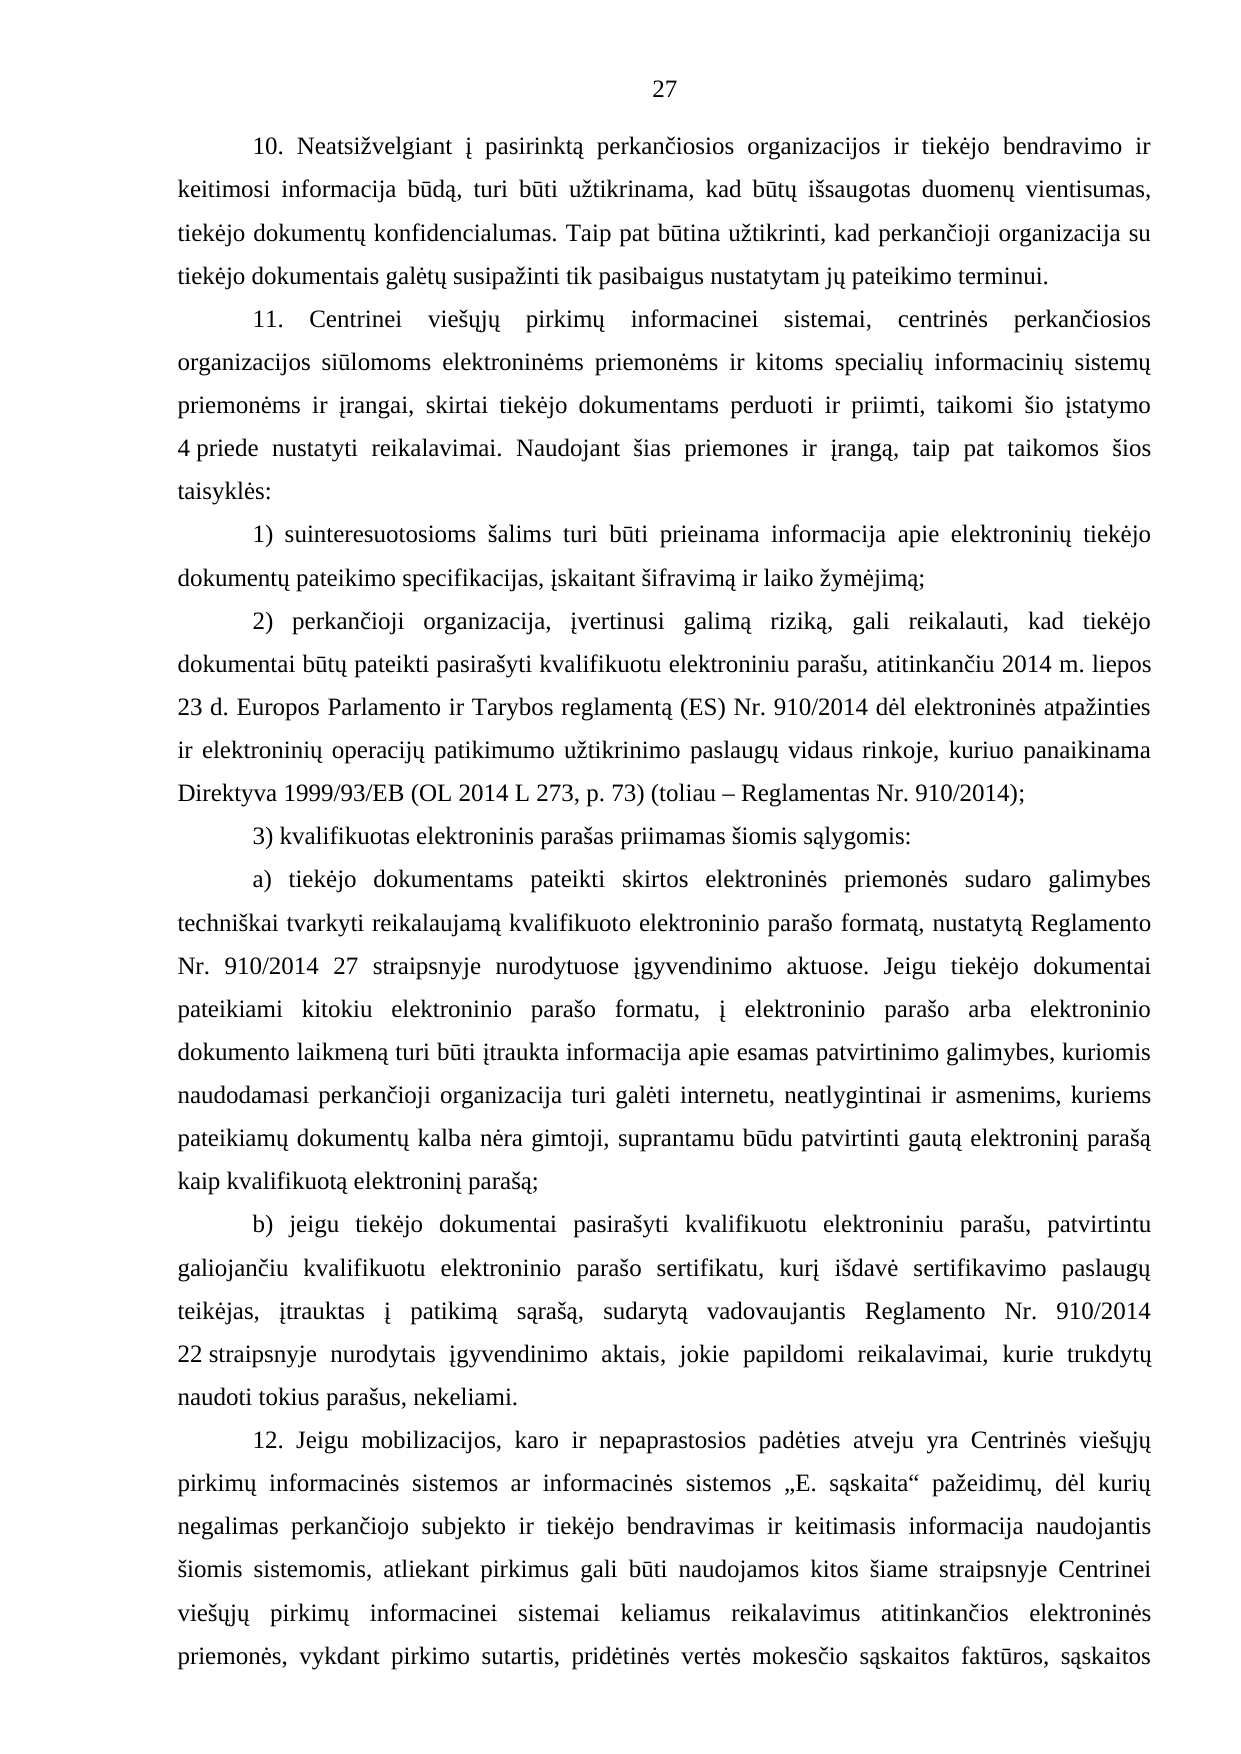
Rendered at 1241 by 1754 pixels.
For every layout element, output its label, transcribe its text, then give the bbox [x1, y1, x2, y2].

text 12. Jeigu mobilizacijos, karo ir nepaprastosios padėties atveju yra Centrinės viešųjų pirkimų informacinės sistemos ar informacinės sistemos „E. sąskaita“ pažeidimų, dėl kurių negalimas perkančiojo subjekto ir tiekėjo bendravimas ir keitimasis informacija naudojantis šiomis sistemomis, atliekant pirkimus gali būti naudojamos kitos šiame straipsnyje Centrinei viešųjų pirkimų informacinei sistemai keliamus reikalavimus atitinkančios elektroninės priemonės, vykdant pirkimo sutartis, pridėtinės vertės mokesčio sąskaitos faktūros, sąskaitos [177, 1425, 1152, 1669]
text 10. Neatsižvelgiant į pasirinktą perkančiosios organizacijos ir tiekėjo bendravimo ir keitimosi informacija būdą, turi būti užtikrinama, kad būtų išsaugotas duomenų vientisumas, tiekėjo dokumentų konfidencialumas. Taip pat būtina užtikrinti, kad perkančioji organizacija su tiekėjo dokumentais galėtų susipažinti tik pasibaigus nustatytam jų pateikimo terminui. [177, 131, 1152, 289]
text a) tiekėjo dokumentams pateikti skirtos elektroninės priemonės sudaro galimybes techniškai tvarkyti reikalaujamą kvalifikuoto elektroninio parašo formatą, nustatytą Reglamento Nr. 910/2014 27 straipsnyje nurodytuose įgyvendinimo aktuose. Jeigu tiekėjo dokumentai pateikiami kitokiu elektroninio parašo formatu, į elektroninio parašo arba elektroninio dokumento laikmeną turi būti įtraukta informacija apie esamas patvirtinimo galimybes, kuriomis naudodamasi perkančioji organizacija turi galėti internetu, neatlygintinai ir asmenims, kuriems pateikiamų dokumentų kalba nėra gimtoji, suprantamu būdu patvirtinti gautą elektroninį parašą kaip kvalifikuotą elektroninį parašą; [177, 864, 1152, 1195]
text b) jeigu tiekėjo dokumentai pasirašyti kvalifikuotu elektroniniu parašu, patvirtintu galiojančiu kvalifikuotu elektroninio parašo sertifikatu, kurį išdavė sertifikavimo paslaugų teikėjas, įtrauktas į patikimą sąrašą, sudarytą vadovaujantis Reglamento Nr. 910/2014 22 straipsnyje nurodytais įgyvendinimo aktais, jokie papildomi reikalavimai, kurie trukdytų naudoti tokius parašus, nekeliami. [177, 1209, 1152, 1411]
text 2) perkančioji organizacija, įvertinusi galimą riziką, gali reikalauti, kad tiekėjo dokumentai būtų pateikti pasirašyti kvalifikuotu elektroniniu parašu, atitinkančiu 2014 m. liepos 23 d. Europos Parlamento ir Tarybos reglamentą (ES) Nr. 910/2014 dėl elektroninės atpažinties ir elektroninių operacijų patikimumo užtikrinimo paslaugų vidaus rinkoje, kuriuo panaikinama Direktyva 1999/93/EB (OL 2014 L 273, p. 73) (toliau – Reglamentas Nr. 910/2014); [177, 606, 1152, 807]
text 3) kvalifikuotas elektroninis parašas priimamas šiomis sąlygomis: [177, 821, 1152, 850]
text 1) suinteresuotosioms šalims turi būti prieinama informacija apie elektroninių tiekėjo dokumentų pateikimo specifikacijas, įskaitant šifravimą ir laiko žymėjimą; [177, 519, 1152, 591]
text 11. Centrinei viešųjų pirkimų informacinei sistemai, centrinės perkančiosios organizacijos siūlomoms elektroninėms priemonėms ir kitoms specialių informacinių sistemų priemonėms ir įrangai, skirtai tiekėjo dokumentams perduoti ir priimti, taikomi šio įstatymo 4 priede nustatyti reikalavimai. Naudojant šias priemones ir įrangą, taip pat taikomos šios taisyklės: [177, 304, 1152, 505]
